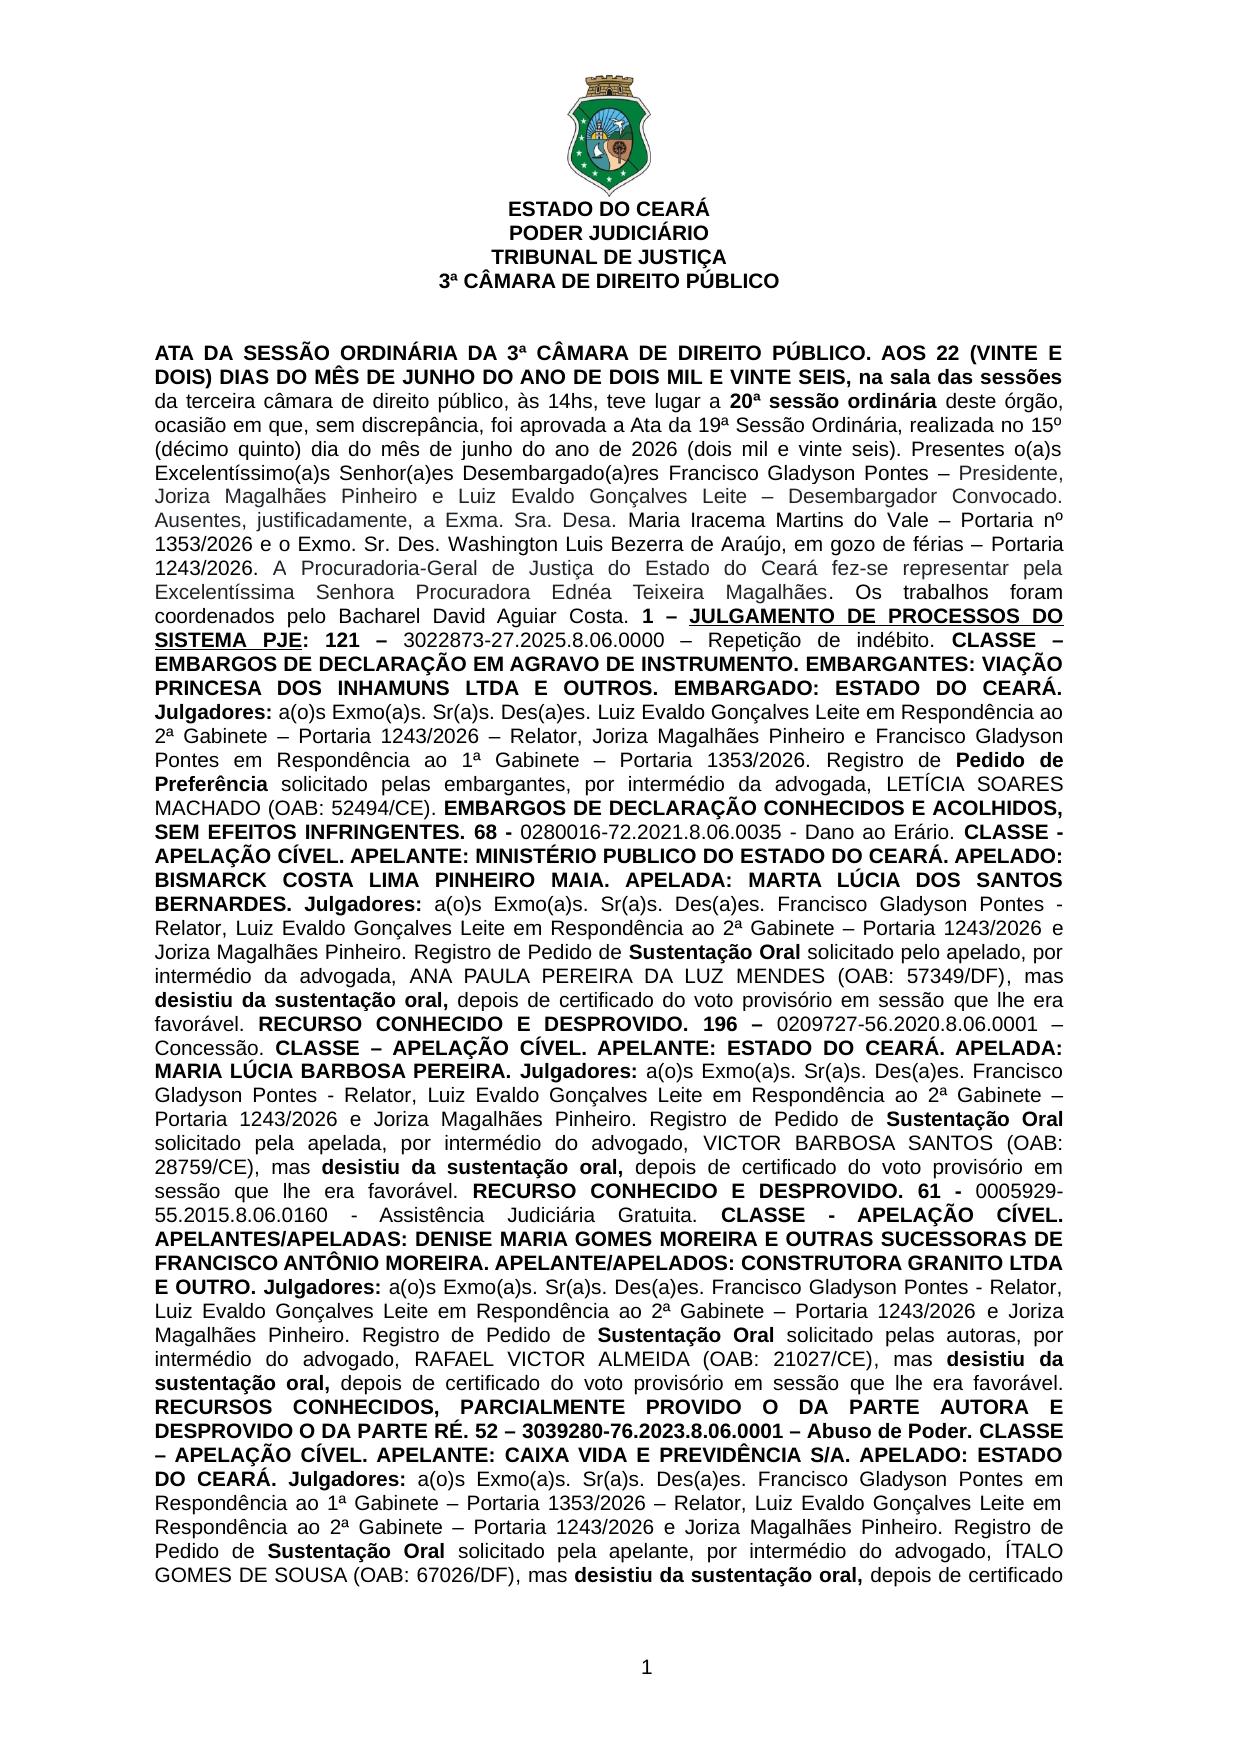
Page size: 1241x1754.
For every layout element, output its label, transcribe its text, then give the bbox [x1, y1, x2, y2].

picture [566, 75, 652, 197]
text PODER JUDICIÁRIO [154, 221, 1064, 245]
text 3ª CÂMARA DE DIREITO PÚBLICO [154, 269, 1064, 293]
text ESTADO DO CEARÁ [154, 197, 1064, 221]
text TRIBUNAL DE JUSTIÇA [154, 245, 1064, 269]
text ATA DA SESSÃO ORDINÁRIA DA 3ª CÂMARA DE DIREITO PÚBLICO. AOS 22 (VINTE E DOIS) DIAS DO MÊS DE JUNHO DO ANO DE DOIS MIL E VINTE SEIS, na sala das sessões da terceira câmara de direito público, às 14hs, teve lugar a 20ª sessão ordinária deste órgão, ocasião em que, sem discrepância, foi aprovada a Ata da 19ª Sessão Ordinária, realizada no 15º (décimo quinto) dia do mês de junho do ano de 2026 (dois mil e vinte seis). Presentes o(a)s Excelentíssimo(a)s Senhor(a)es Desembargado(a)res Francisco Gladyson Pontes – Presidente, Joriza Magalhães Pinheiro e Luiz Evaldo Gonçalves Leite – Desembargador Convocado. Ausentes, justificadamente, a Exma. Sra. Desa. Maria Iracema Martins do Vale – Portaria nº 1353/2026 e o Exmo. Sr. Des. Washington Luis Bezerra de Araújo, em gozo de férias – Portaria 1243/2026. A Procuradoria-Geral de Justiça do Estado do Ceará fez-se representar pela Excelentíssima Senhora Procuradora Ednéa Teixeira Magalhães. Os trabalhos foram coordenados pelo Bacharel David Aguiar Costa. 1 – JULGAMENTO DE PROCESSOS DO SISTEMA PJE: 121 – 3022873-27.2025.8.06.0000 – Repetição de indébito. CLASSE – EMBARGOS DE DECLARAÇÃO EM AGRAVO DE INSTRUMENTO. EMBARGANTES: VIAÇÃO PRINCESA DOS INHAMUNS LTDA E OUTROS. EMBARGADO: ESTADO DO CEARÁ. Julgadores: a(o)s Exmo(a)s. Sr(a)s. Des(a)es. Luiz Evaldo Gonçalves Leite em Respondência ao 2ª Gabinete – Portaria 1243/2026 – Relator, Joriza Magalhães Pinheiro e Francisco Gladyson Pontes em Respondência ao 1ª Gabinete – Portaria 1353/2026. Registro de Pedido de Preferência solicitado pelas embargantes, por intermédio da advogada, LETÍCIA SOARES MACHADO (OAB: 52494/CE). EMBARGOS DE DECLARAÇÃO CONHECIDOS E ACOLHIDOS, SEM EFEITOS INFRINGENTES. 68 - 0280016-72.2021.8.06.0035 - Dano ao Erário. CLASSE - APELAÇÃO CÍVEL. APELANTE: MINISTÉRIO PUBLICO DO ESTADO DO CEARÁ. APELADO: BISMARCK COSTA LIMA PINHEIRO MAIA. APELADA: MARTA LÚCIA DOS SANTOS BERNARDES. Julgadores: a(o)s Exmo(a)s. Sr(a)s. Des(a)es. Francisco Gladyson Pontes - Relator, Luiz Evaldo Gonçalves Leite em Respondência ao 2ª Gabinete – Portaria 1243/2026 e Joriza Magalhães Pinheiro. Registro de Pedido de Sustentação Oral solicitado pelo apelado, por intermédio da advogada, ANA PAULA PEREIRA DA LUZ MENDES (OAB: 57349/DF), mas desistiu da sustentação oral, depois de certificado do voto provisório em sessão que lhe era favorável. RECURSO CONHECIDO E DESPROVIDO. 196 – 0209727-56.2020.8.06.0001 – Concessão. CLASSE – APELAÇÃO CÍVEL. APELANTE: ESTADO DO CEARÁ. APELADA: MARIA LÚCIA BARBOSA PEREIRA. Julgadores: a(o)s Exmo(a)s. Sr(a)s. Des(a)es. Francisco Gladyson Pontes - Relator, Luiz Evaldo Gonçalves Leite em Respondência ao 2ª Gabinete – Portaria 1243/2026 e Joriza Magalhães Pinheiro. Registro de Pedido de Sustentação Oral solicitado pela apelada, por intermédio do advogado, VICTOR BARBOSA SANTOS (OAB: 28759/CE), mas desistiu da sustentação oral, depois de certificado do voto provisório em sessão que lhe era favorável. RECURSO CONHECIDO E DESPROVIDO. 61 - 0005929-55.2015.8.06.0160 - Assistência Judiciária Gratuita. CLASSE - APELAÇÃO CÍVEL. APELANTES/APELADAS: DENISE MARIA GOMES MOREIRA E OUTRAS SUCESSORAS DE FRANCISCO ANTÔNIO MOREIRA. APELANTE/APELADOS: CONSTRUTORA GRANITO LTDA E OUTRO. Julgadores: a(o)s Exmo(a)s. Sr(a)s. Des(a)es. Francisco Gladyson Pontes - Relator, Luiz Evaldo Gonçalves Leite em Respondência ao 2ª Gabinete – Portaria 1243/2026 e Joriza Magalhães Pinheiro. Registro de Pedido de Sustentação Oral solicitado pelas autoras, por intermédio do advogado, RAFAEL VICTOR ALMEIDA (OAB: 21027/CE), mas desistiu da sustentação oral, depois de certificado do voto provisório em sessão que lhe era favorável. RECURSOS CONHECIDOS, PARCIALMENTE PROVIDO O DA PARTE AUTORA E DESPROVIDO O DA PARTE RÉ. 52 – 3039280-76.2023.8.06.0001 – Abuso de Poder. CLASSE – APELAÇÃO CÍVEL. APELANTE: CAIXA VIDA E PREVIDÊNCIA S/A. APELADO: ESTADO DO CEARÁ. Julgadores: a(o)s Exmo(a)s. Sr(a)s. Des(a)es. Francisco Gladyson Pontes em Respondência ao 1ª Gabinete – Portaria 1353/2026 – Relator, Luiz Evaldo Gonçalves Leite em Respondência ao 2ª Gabinete – Portaria 1243/2026 e Joriza Magalhães Pinheiro. Registro de Pedido de Sustentação Oral solicitado pela apelante, por intermédio do advogado, ÍTALO GOMES DE SOUSA (OAB: 67026/DF), mas desistiu da sustentação oral, depois de certificado [154, 341, 1064, 1586]
